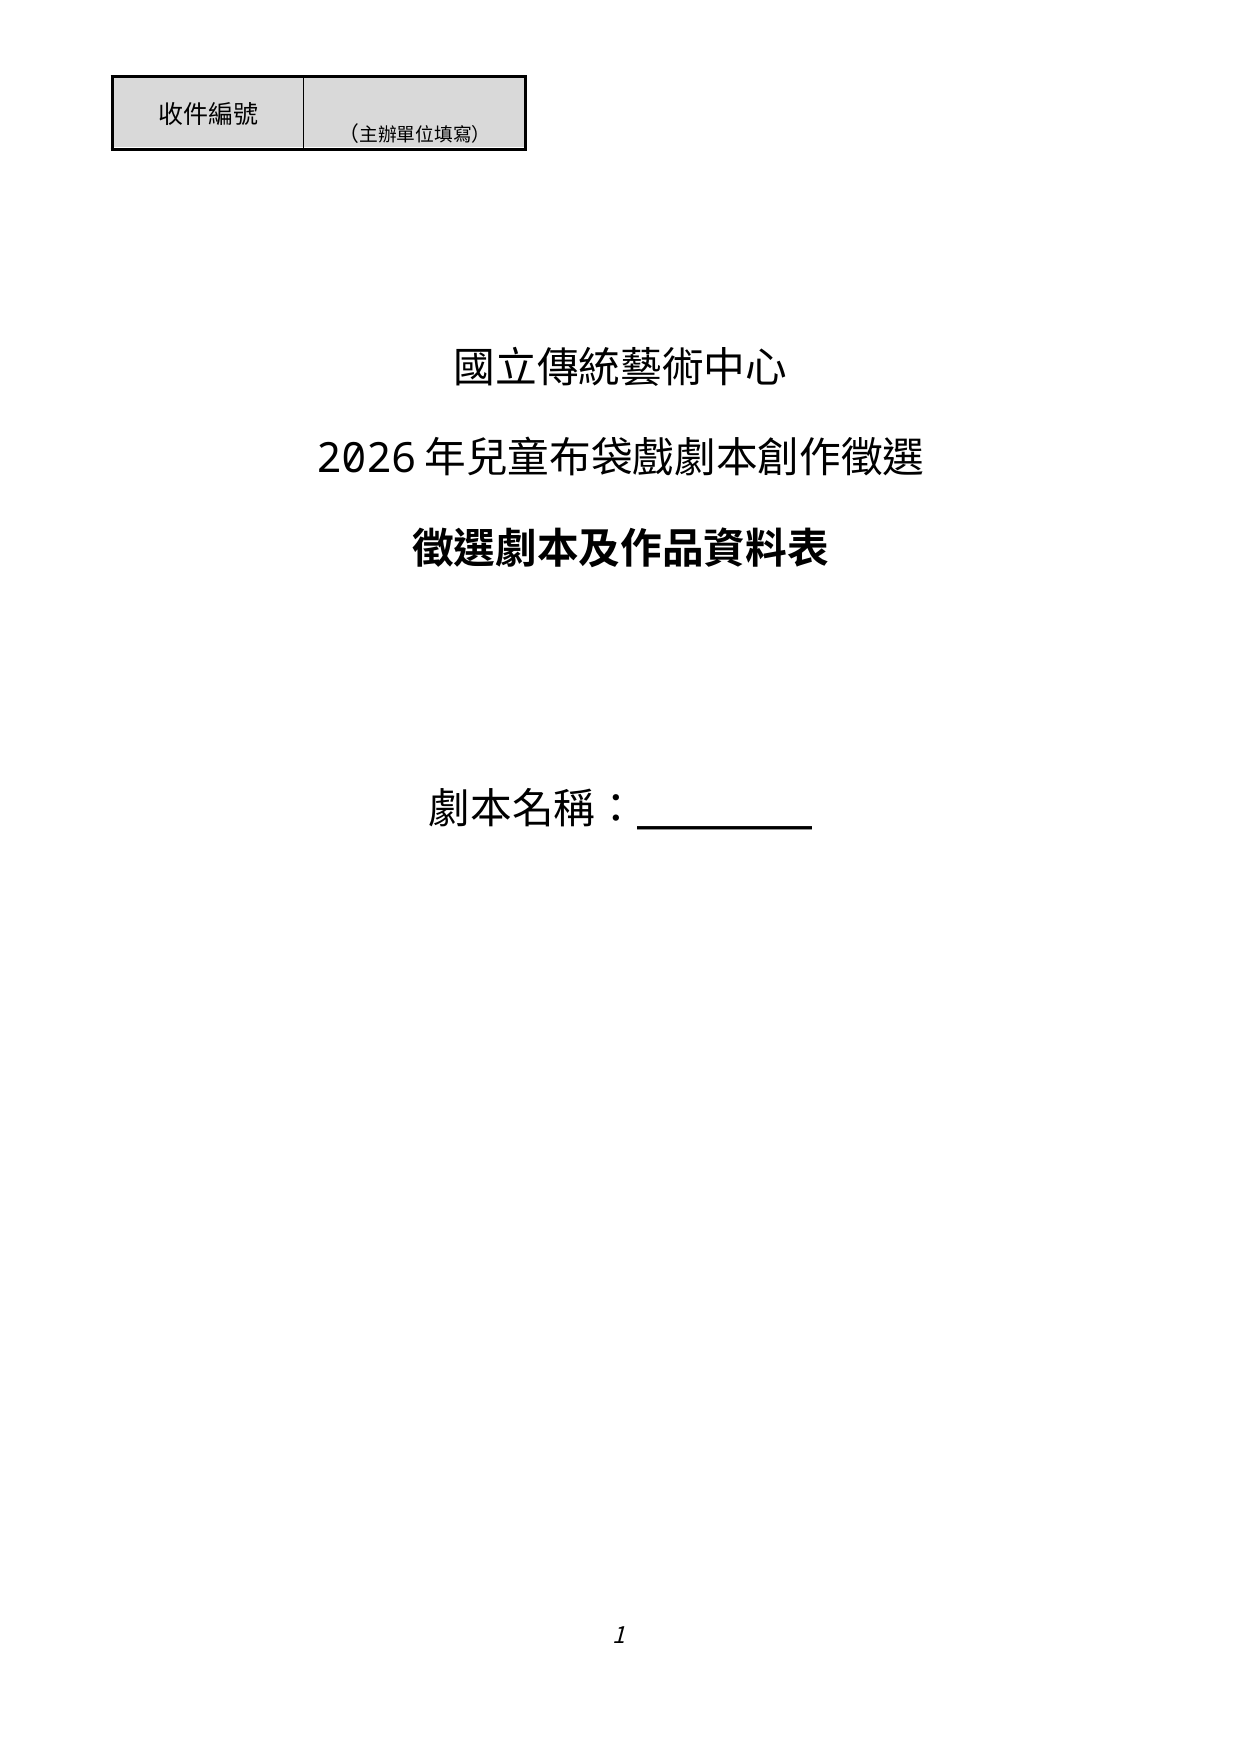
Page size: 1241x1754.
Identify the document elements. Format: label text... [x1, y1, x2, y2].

table_header 收件編號 [114, 78, 303, 147]
table_header （主辦單位填寫） [304, 78, 524, 147]
text 劇本名稱：_______ [112, 776, 1128, 836]
text 徵選劇本及作品資料表 [112, 515, 1128, 575]
text 2026年兒童布袋戲劇本創作徵選 [112, 424, 1128, 484]
text 國立傳統藝術中心 [112, 334, 1128, 394]
